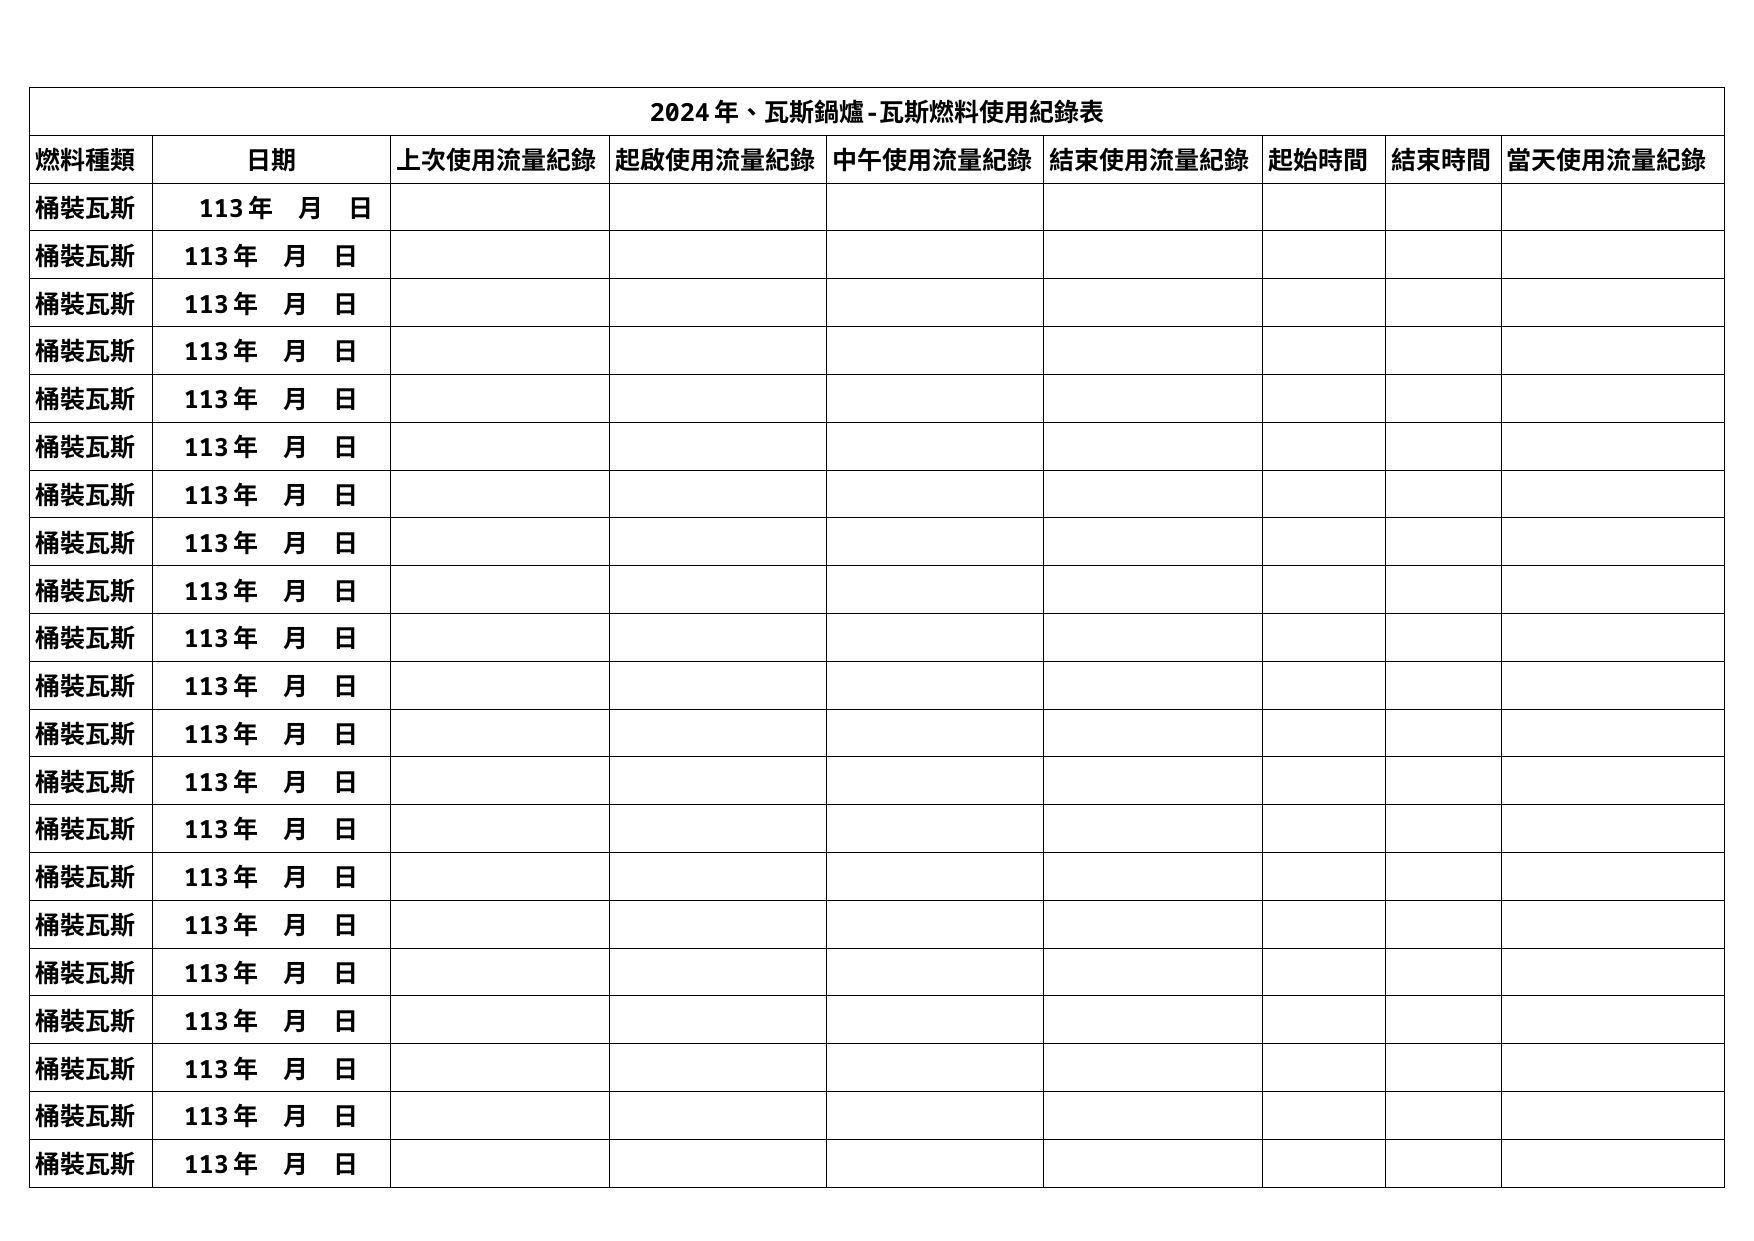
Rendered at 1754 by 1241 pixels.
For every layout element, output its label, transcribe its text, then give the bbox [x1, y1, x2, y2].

table_cell 日期 [153, 136, 390, 183]
table_cell [1044, 1044, 1262, 1091]
table_cell [1263, 423, 1385, 469]
table_cell [1386, 566, 1501, 613]
table_cell [391, 423, 609, 469]
table_cell [1502, 901, 1724, 948]
table_cell [391, 901, 609, 948]
table_cell 113年 月 日 [153, 327, 390, 374]
table_cell 113年 月 日 [153, 279, 390, 326]
table_cell 113年 月 日 [153, 662, 390, 708]
table_cell [1044, 901, 1262, 948]
table_cell [391, 327, 609, 374]
table_cell [610, 1044, 826, 1091]
table_cell [391, 1092, 609, 1139]
table_cell [1263, 614, 1385, 661]
table_cell 桶裝瓦斯 [30, 375, 152, 422]
table_cell [391, 1044, 609, 1091]
table_cell 113年 月 日 [153, 566, 390, 613]
table_cell [1044, 1092, 1262, 1139]
table_cell [1044, 853, 1262, 900]
table_cell [1386, 471, 1501, 517]
table_cell [1386, 805, 1501, 852]
table_cell [391, 614, 609, 661]
table_cell 結束使用流量紀錄 [1044, 136, 1262, 183]
table_cell [1263, 710, 1385, 756]
table_cell [1263, 853, 1385, 900]
table_cell 113年 月 日 [153, 1044, 390, 1091]
table_cell [827, 853, 1043, 900]
table_cell 113年 月 日 [153, 1140, 390, 1187]
table_cell [610, 279, 826, 326]
table_cell [827, 710, 1043, 756]
table_cell [1502, 231, 1724, 278]
table_cell [1386, 901, 1501, 948]
table_cell [1502, 279, 1724, 326]
table_cell [827, 423, 1043, 469]
table_cell 桶裝瓦斯 [30, 423, 152, 469]
table_cell [827, 1140, 1043, 1187]
table_cell [610, 949, 826, 995]
table_cell [1044, 518, 1262, 565]
table_cell 桶裝瓦斯 [30, 231, 152, 278]
table_cell [1263, 996, 1385, 1043]
table_cell [827, 375, 1043, 422]
table_cell [1386, 710, 1501, 756]
table_cell 113年 月 日 [153, 231, 390, 278]
table_cell [1386, 757, 1501, 804]
table_cell [1263, 1092, 1385, 1139]
table_cell [1386, 662, 1501, 708]
table_cell [1502, 757, 1724, 804]
table_cell 桶裝瓦斯 [30, 614, 152, 661]
table_cell [1502, 471, 1724, 517]
table_cell [610, 614, 826, 661]
table_cell [1502, 518, 1724, 565]
table_cell [391, 949, 609, 995]
table_cell [1044, 279, 1262, 326]
table_cell [610, 327, 826, 374]
table_cell [1263, 231, 1385, 278]
table_cell 113年 月 日 [153, 184, 390, 230]
table_cell [1386, 996, 1501, 1043]
table_cell [1502, 327, 1724, 374]
table_cell [1502, 375, 1724, 422]
table_cell [610, 805, 826, 852]
table_cell 桶裝瓦斯 [30, 901, 152, 948]
table_cell [827, 231, 1043, 278]
table_cell [610, 423, 826, 469]
table_cell [1502, 1092, 1724, 1139]
table_cell [610, 662, 826, 708]
table_cell [1044, 710, 1262, 756]
table_cell [1263, 1044, 1385, 1091]
table_cell [610, 757, 826, 804]
table_cell [1502, 710, 1724, 756]
table_cell [1386, 853, 1501, 900]
table_cell 桶裝瓦斯 [30, 518, 152, 565]
table_cell [1044, 949, 1262, 995]
table_cell [1044, 996, 1262, 1043]
table_cell [827, 471, 1043, 517]
table_cell [391, 853, 609, 900]
table_cell [1386, 518, 1501, 565]
table_cell [827, 327, 1043, 374]
table_cell 桶裝瓦斯 [30, 184, 152, 230]
table_cell [1263, 566, 1385, 613]
table_cell [1386, 1092, 1501, 1139]
table_cell [610, 901, 826, 948]
table_cell [391, 757, 609, 804]
table_cell 113年 月 日 [153, 996, 390, 1043]
table_cell [610, 184, 826, 230]
table_cell [391, 710, 609, 756]
table_cell [827, 184, 1043, 230]
table_cell [1386, 1140, 1501, 1187]
table_cell 桶裝瓦斯 [30, 327, 152, 374]
table_cell [827, 1044, 1043, 1091]
table_cell [827, 805, 1043, 852]
table_cell 桶裝瓦斯 [30, 1044, 152, 1091]
table_cell [391, 375, 609, 422]
table_cell [1263, 279, 1385, 326]
table_cell [1386, 423, 1501, 469]
table_cell [1502, 1044, 1724, 1091]
table_cell [391, 996, 609, 1043]
table_cell [1502, 566, 1724, 613]
table_cell 桶裝瓦斯 [30, 805, 152, 852]
table_cell 113年 月 日 [153, 423, 390, 469]
table_cell [1044, 327, 1262, 374]
table_cell [827, 1092, 1043, 1139]
table_cell [391, 279, 609, 326]
table_cell [391, 471, 609, 517]
table_cell 桶裝瓦斯 [30, 757, 152, 804]
table_cell [1263, 327, 1385, 374]
table_cell [610, 1092, 826, 1139]
table_cell 113年 月 日 [153, 853, 390, 900]
table_cell [1263, 471, 1385, 517]
table_cell 桶裝瓦斯 [30, 1140, 152, 1187]
table_cell [1263, 949, 1385, 995]
table_cell 113年 月 日 [153, 901, 390, 948]
table_cell [1502, 1140, 1724, 1187]
table_cell 燃料種類 [30, 136, 152, 183]
table_cell [391, 184, 609, 230]
table_cell [827, 949, 1043, 995]
table_cell [610, 231, 826, 278]
table_cell 結束時間 [1386, 136, 1501, 183]
table_cell [1502, 184, 1724, 230]
table_cell [610, 566, 826, 613]
table_cell [1502, 423, 1724, 469]
table_cell [391, 805, 609, 852]
table_cell [1502, 853, 1724, 900]
table_cell 113年 月 日 [153, 757, 390, 804]
table_cell [1502, 614, 1724, 661]
table_cell [1044, 423, 1262, 469]
table_cell [391, 231, 609, 278]
table_cell [610, 471, 826, 517]
table_cell [1044, 757, 1262, 804]
table_cell 桶裝瓦斯 [30, 949, 152, 995]
table_cell [1502, 949, 1724, 995]
table_cell 起啟使用流量紀錄 [610, 136, 826, 183]
table_cell [827, 279, 1043, 326]
table_cell [827, 518, 1043, 565]
table_cell [391, 518, 609, 565]
table_cell [610, 710, 826, 756]
table_cell [1044, 614, 1262, 661]
table_cell [1044, 1140, 1262, 1187]
table_cell [1386, 184, 1501, 230]
table_cell [1502, 805, 1724, 852]
table_cell [1263, 901, 1385, 948]
table_cell [1044, 805, 1262, 852]
table_cell [827, 662, 1043, 708]
table_cell 桶裝瓦斯 [30, 853, 152, 900]
table_cell [1263, 184, 1385, 230]
table_cell [1044, 566, 1262, 613]
table_cell [1263, 662, 1385, 708]
table_cell 桶裝瓦斯 [30, 1092, 152, 1139]
table_cell [1386, 1044, 1501, 1091]
table_cell [1386, 231, 1501, 278]
table_cell 桶裝瓦斯 [30, 662, 152, 708]
table_cell [610, 375, 826, 422]
table_cell [1502, 996, 1724, 1043]
table_cell [1263, 1140, 1385, 1187]
table_cell [1044, 231, 1262, 278]
table_cell [827, 996, 1043, 1043]
table_cell 113年 月 日 [153, 949, 390, 995]
table_cell [1263, 757, 1385, 804]
table_cell [610, 1140, 826, 1187]
table_cell [827, 757, 1043, 804]
table_cell [1044, 471, 1262, 517]
table_cell 113年 月 日 [153, 375, 390, 422]
table_cell 桶裝瓦斯 [30, 996, 152, 1043]
table_cell 起始時間 [1263, 136, 1385, 183]
table_cell 113年 月 日 [153, 710, 390, 756]
table_cell [1386, 949, 1501, 995]
table_cell [1386, 327, 1501, 374]
table_cell 桶裝瓦斯 [30, 471, 152, 517]
table_cell [1044, 662, 1262, 708]
table_cell [391, 1140, 609, 1187]
table_cell [610, 853, 826, 900]
table_cell [827, 566, 1043, 613]
table_cell [1386, 614, 1501, 661]
table_cell 113年 月 日 [153, 614, 390, 661]
table_cell 113年 月 日 [153, 518, 390, 565]
table_header 2024年、瓦斯鍋爐-瓦斯燃料使用紀錄表 [30, 88, 1724, 135]
table_cell [1044, 375, 1262, 422]
table_cell 113年 月 日 [153, 805, 390, 852]
table_cell 當天使用流量紀錄 [1502, 136, 1724, 183]
table_cell [1386, 375, 1501, 422]
table_cell [1502, 662, 1724, 708]
table_cell 桶裝瓦斯 [30, 566, 152, 613]
table_cell [391, 662, 609, 708]
table_cell [1263, 375, 1385, 422]
table_cell [610, 996, 826, 1043]
table_cell 上次使用流量紀錄 [391, 136, 609, 183]
table_cell 桶裝瓦斯 [30, 279, 152, 326]
table_cell 113年 月 日 [153, 471, 390, 517]
table_cell [391, 566, 609, 613]
table_cell [610, 518, 826, 565]
table_cell [827, 614, 1043, 661]
table_cell [1386, 279, 1501, 326]
table_cell [1044, 184, 1262, 230]
table_cell [1263, 518, 1385, 565]
table_cell [827, 901, 1043, 948]
table_cell 中午使用流量紀錄 [827, 136, 1043, 183]
table_cell 113年 月 日 [153, 1092, 390, 1139]
table_cell 桶裝瓦斯 [30, 710, 152, 756]
table_cell [1263, 805, 1385, 852]
